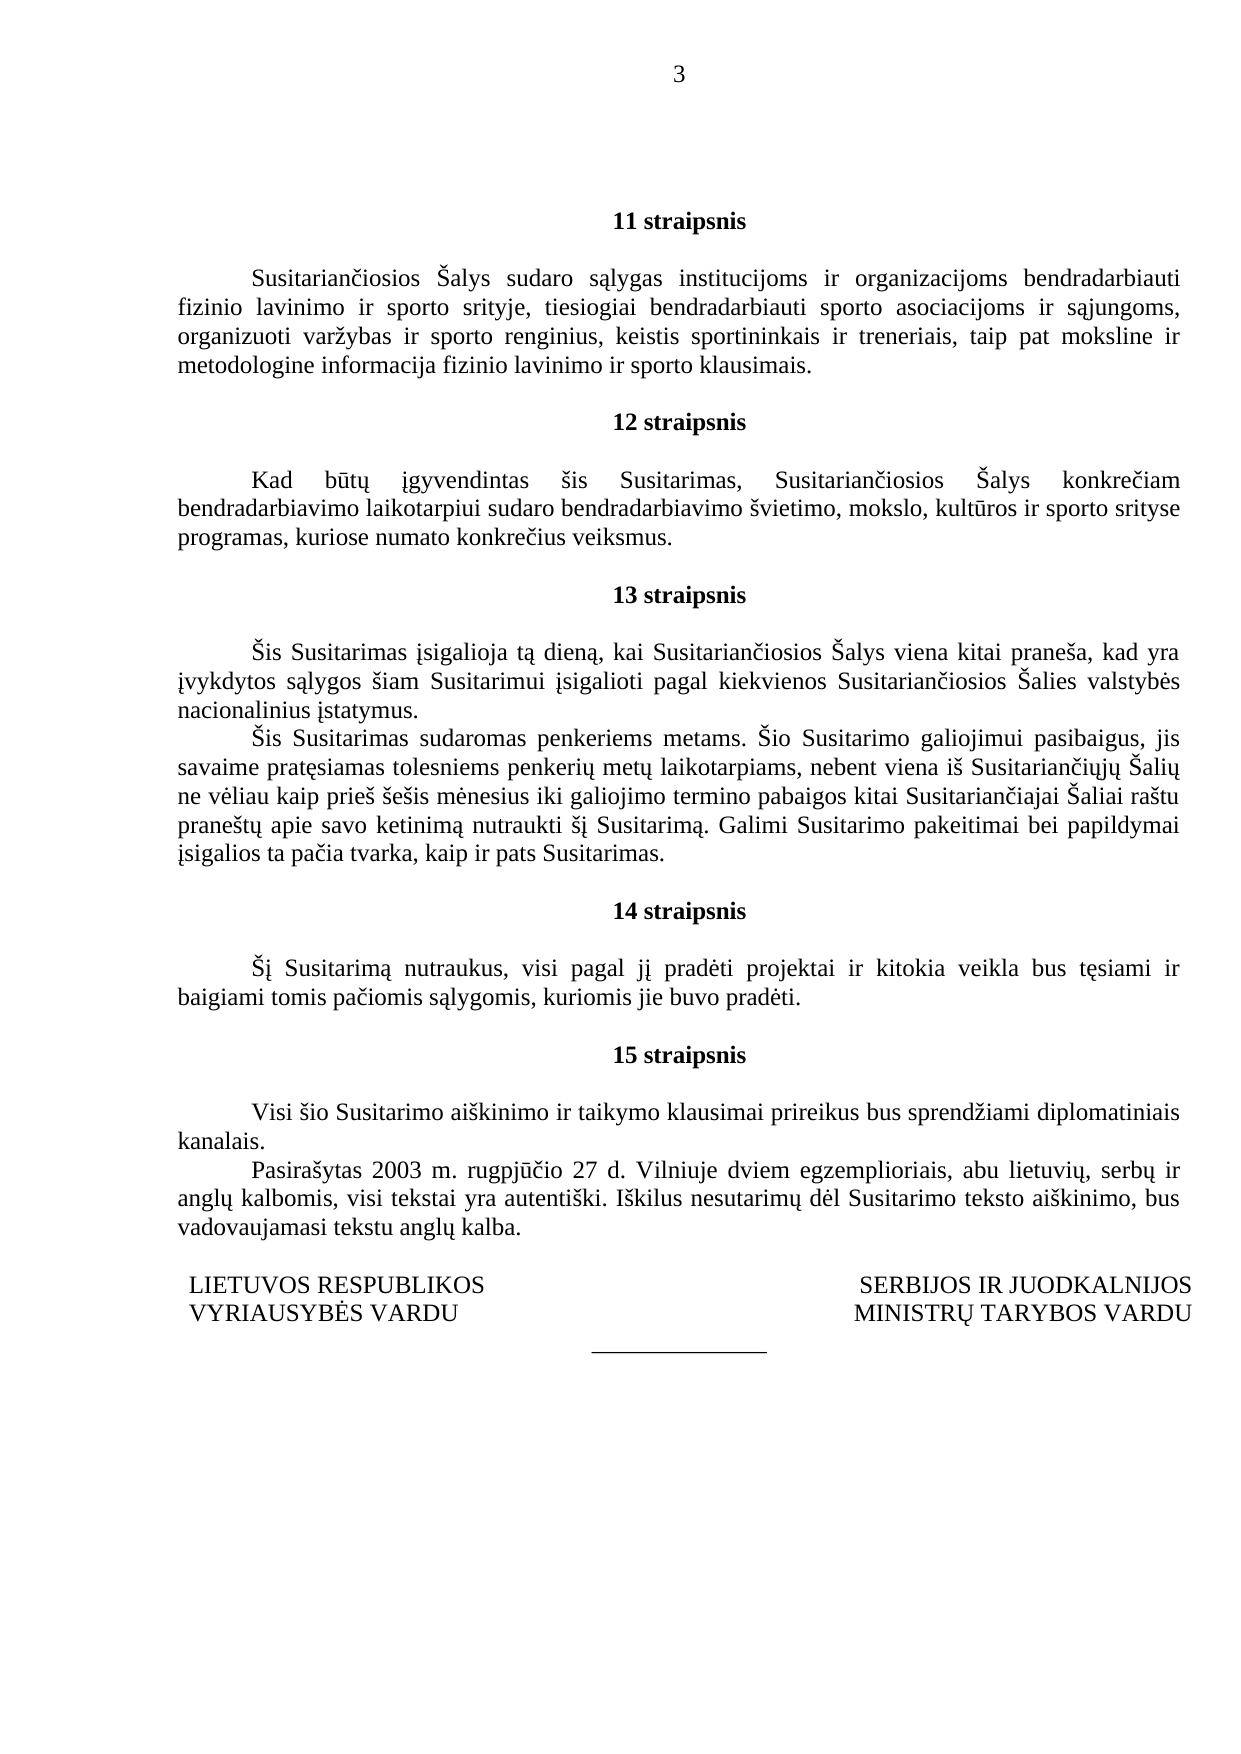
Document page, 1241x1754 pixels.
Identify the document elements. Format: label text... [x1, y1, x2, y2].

text Kad būtų įgyvendintas šis Susitarimas, Susitariančiosios Šalys konkrečiam bendradarbiavimo laikotarpiui sudaro bendradarbiavimo švietimo, mokslo, kultūros ir sporto srityse programas, kuriose numato konkrečius veiksmus. [177, 465, 1181, 551]
table_cell MINISTRŲ TARYBOS VARDU [690, 1299, 1204, 1327]
text 12 straipsnis [177, 407, 1181, 436]
text Visi šio Susitarimo aiškinimo ir taikymo klausimai prireikus bus sprendžiami diplomatiniais kanalais. [177, 1097, 1181, 1155]
table_header SERBIJOS IR JUODKALNIJOS [690, 1270, 1204, 1298]
text Šį Susitarimą nutraukus, visi pagal jį pradėti projektai ir kitokia veikla bus tęsiami ir baigiami tomis pačiomis sąlygomis, kuriomis jie buvo pradėti. [177, 953, 1181, 1011]
text ______________ [177, 1327, 1181, 1356]
text 11 straipsnis [177, 206, 1181, 235]
table_cell VYRIAUSYBĖS VARDU [177, 1299, 690, 1327]
text Šis Susitarimas sudaromas penkeriems metams. Šio Susitarimo galiojimui pasibaigus, jis savaime pratęsiamas tolesniems penkerių metų laikotarpiams, nebent viena iš Susitariančiųjų Šalių ne vėliau kaip prieš šešis mėnesius iki galiojimo termino pabaigos kitai Susitariančiajai Šaliai raštu praneštų apie savo ketinimą nutraukti šį Susitarimą. Galimi Susitarimo pakeitimai bei papildymai įsigalios ta pačia tvarka, kaip ir pats Susitarimas. [177, 723, 1181, 867]
text Šis Susitarimas įsigalioja tą dieną, kai Susitariančiosios Šalys viena kitai praneša, kad yra įvykdytos sąlygos šiam Susitarimui įsigalioti pagal kiekvienos Susitariančiosios Šalies valstybės nacionalinius įstatymus. [177, 637, 1181, 723]
text Susitariančiosios Šalys sudaro sąlygas institucijoms ir organizacijoms bendradarbiauti fizinio lavinimo ir sporto srityje, tiesiogiai bendradarbiauti sporto asociacijoms ir sąjungoms, organizuoti varžybas ir sporto renginius, keistis sportininkais ir treneriais, taip pat moksline ir metodologine informacija fizinio lavinimo ir sporto klausimais. [177, 263, 1181, 378]
table_header LIETUVOS RESPUBLIKOS [177, 1270, 690, 1298]
text 15 straipsnis [177, 1040, 1181, 1068]
text pasirašytas 2003 m. rugpjūčio 27 d. Vilniuje dviem egzemplioriais, abu lietuvių, serbų ir anglų kalbomis, visi tekstai yra autentiški. Iškilus nesutarimų dėl Susitarimo teksto aiškinimo, bus vadovaujamasi tekstu anglų kalba. [177, 1155, 1181, 1241]
text 14 straipsnis [177, 896, 1181, 925]
text 13 straipsnis [177, 580, 1181, 608]
